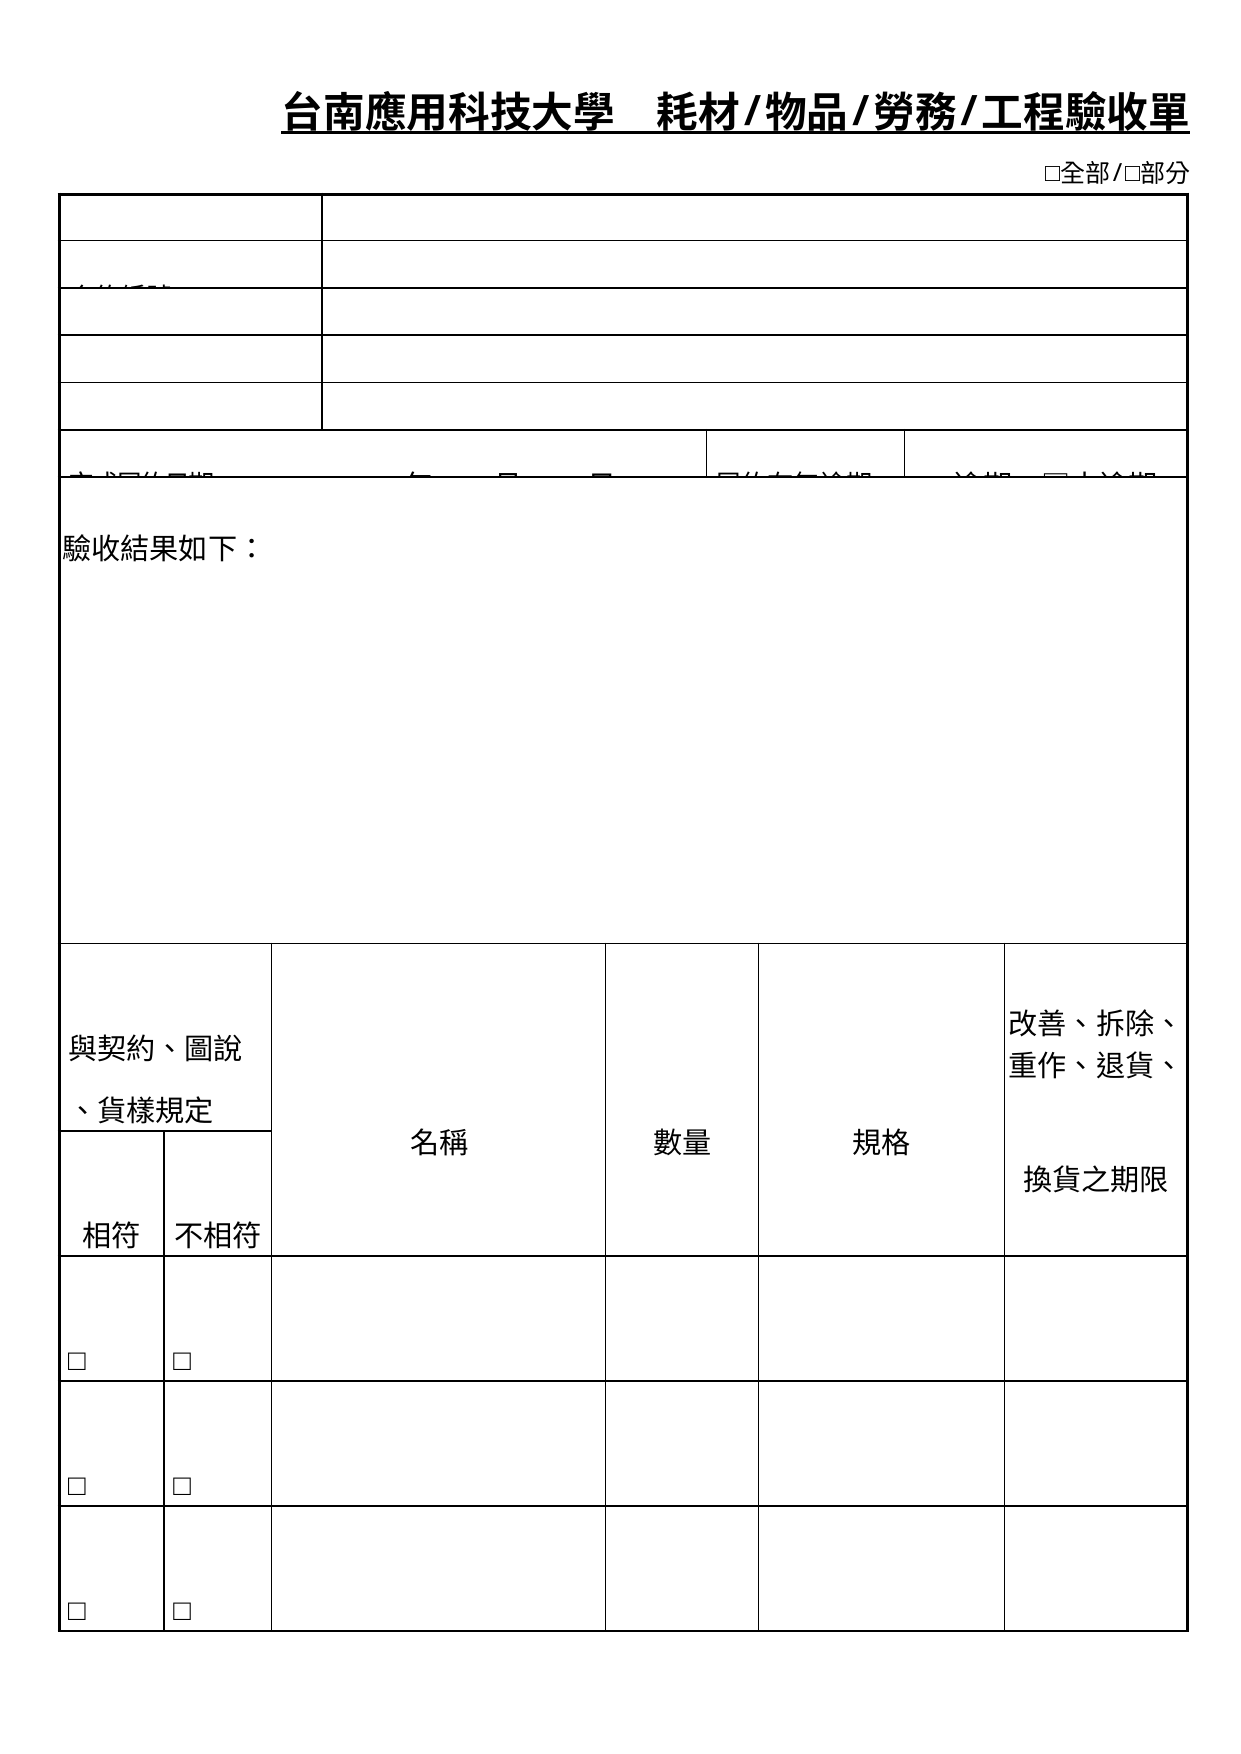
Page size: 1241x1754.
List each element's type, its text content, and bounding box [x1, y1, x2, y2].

table_cell 不相符 [165, 1132, 271, 1255]
table_cell □ [165, 1382, 271, 1505]
table_cell [432, 383, 490, 429]
text □全部/□部分 [59, 130, 1190, 192]
table_cell 改善、拆除、 重作、退貨、 換貨之期限 [1005, 944, 1186, 1255]
table_cell 完成履約日期 [61, 431, 322, 476]
table_cell 驗收結果如下： [61, 478, 1186, 942]
table_cell 數量 [606, 944, 758, 1255]
table_cell [323, 289, 1186, 334]
table_cell □ [61, 1382, 163, 1505]
table_cell 日 [583, 431, 621, 476]
table_cell [322, 431, 383, 476]
table_cell 規格 [759, 944, 1004, 1255]
table_cell [621, 383, 1186, 429]
table_cell [323, 336, 1186, 382]
table_cell [525, 383, 583, 429]
table_cell [436, 431, 490, 476]
table_cell [272, 1257, 605, 1380]
table_cell 採購金額 [61, 336, 321, 382]
table_cell [272, 1507, 605, 1630]
table_cell □ [165, 1257, 271, 1380]
table_cell [1005, 1257, 1186, 1380]
table_cell 日 [583, 383, 621, 429]
table_cell □ [61, 1257, 163, 1380]
table_cell [525, 431, 583, 476]
table_cell [621, 431, 706, 476]
text 台南應用科技大學 耗材/物品/勞務/工程驗收單 [59, 67, 1190, 130]
table_cell 月 [490, 383, 525, 429]
table_cell [1005, 1382, 1186, 1505]
table_cell [1005, 1507, 1186, 1630]
table_cell [606, 1257, 758, 1380]
table_cell 月 [490, 431, 525, 476]
table_cell 年 [383, 431, 436, 476]
table_cell 履約期限 [61, 383, 321, 429]
table_cell 相符 [61, 1132, 163, 1255]
table_cell [272, 1382, 605, 1505]
table_cell 合約編號 [61, 241, 321, 287]
table_cell □逾期 □未逾期 [905, 431, 1186, 476]
table_cell [759, 1382, 1004, 1505]
table_cell [759, 1257, 1004, 1380]
table_cell 年 [387, 383, 432, 429]
table_cell 與契約、圖說 、貨樣規定 [61, 944, 271, 1130]
table_cell [606, 1382, 758, 1505]
table_cell 驗收批次 [61, 289, 321, 334]
table_header [323, 196, 1186, 240]
table_cell [606, 1507, 758, 1630]
table_cell [323, 383, 387, 429]
table_cell 名稱 [272, 944, 605, 1255]
table_cell 履約有無逾期 [707, 431, 904, 476]
table_cell □ [165, 1507, 271, 1630]
table_cell □ [61, 1507, 163, 1630]
table_cell [323, 241, 1186, 287]
table_header 廠商名稱 [61, 196, 321, 240]
table_cell [759, 1507, 1004, 1630]
